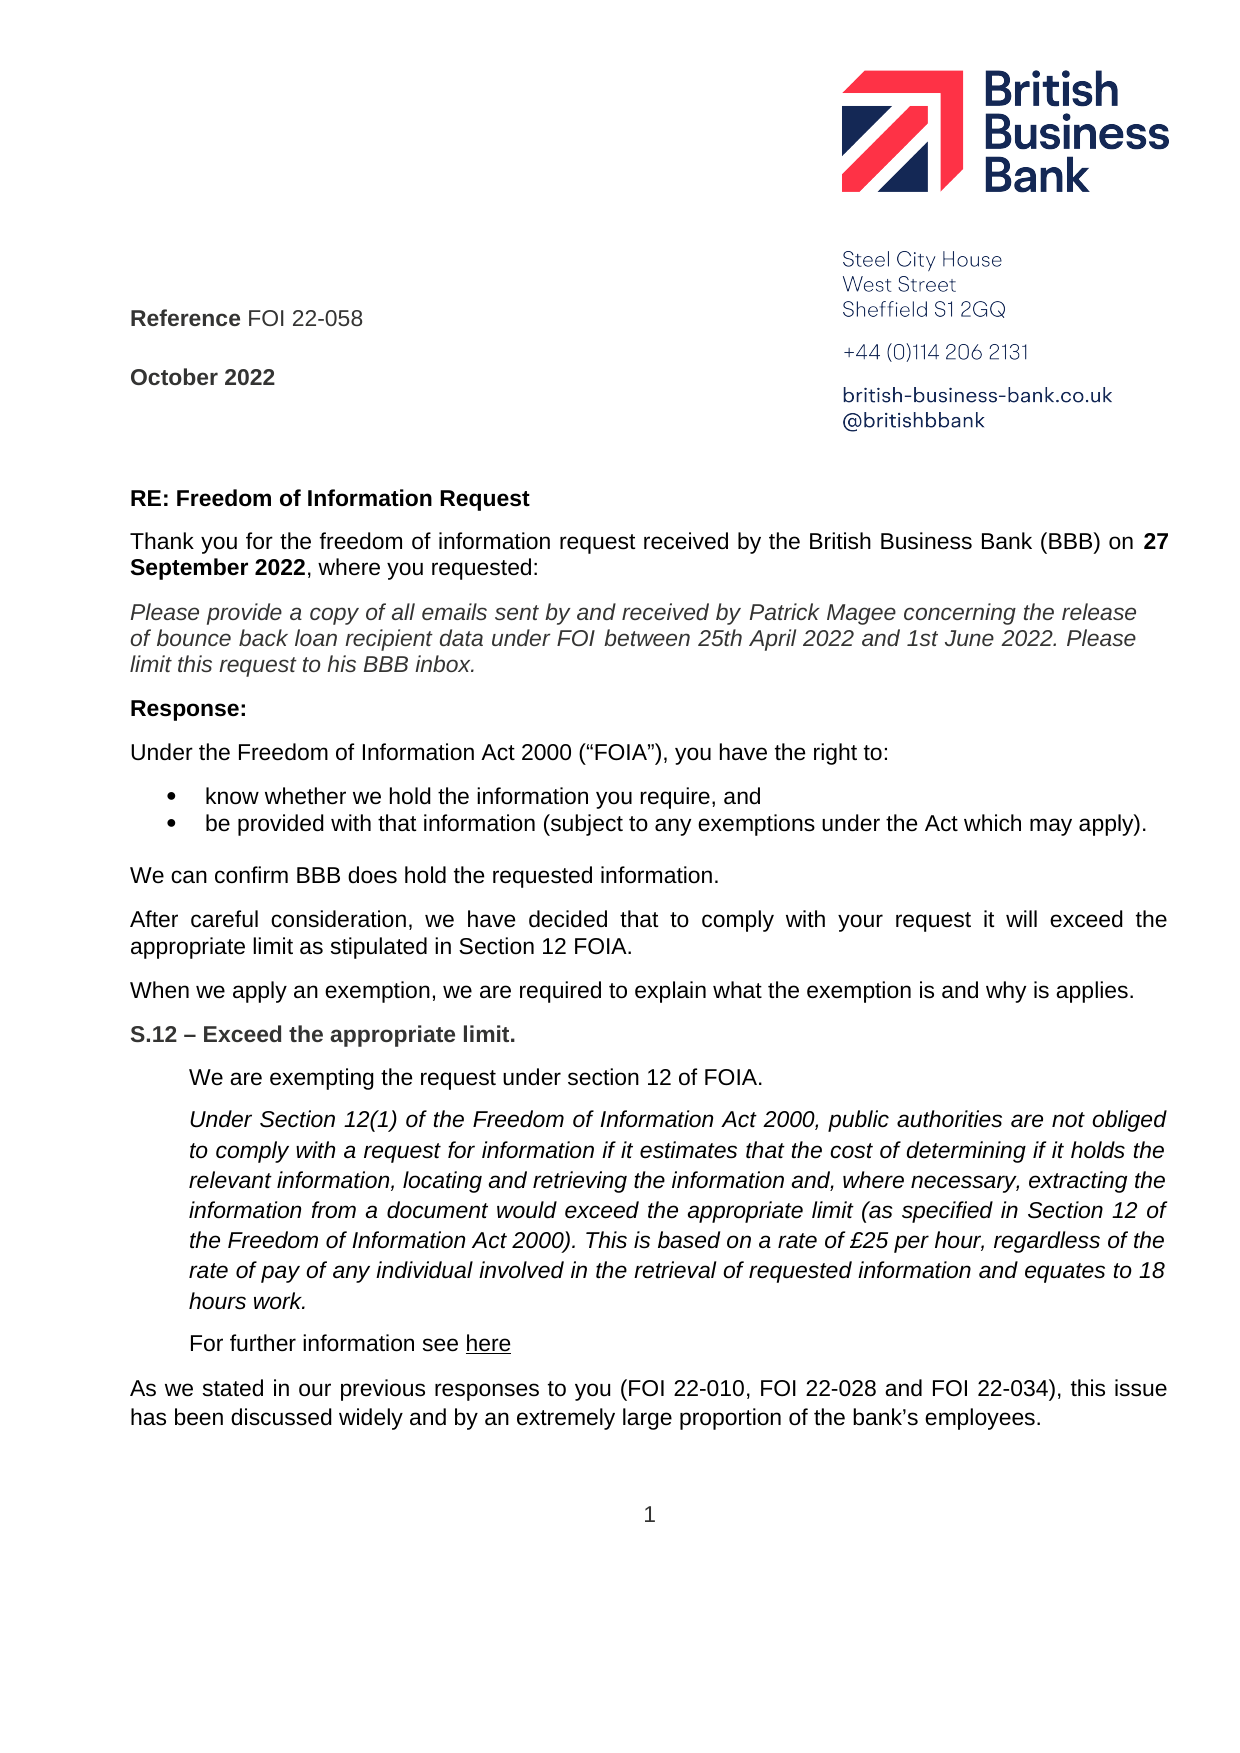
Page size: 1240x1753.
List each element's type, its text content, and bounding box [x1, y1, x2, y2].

text RE: Freedom of Information Request [130, 485, 1169, 512]
text When we apply an exemption, we are required to explain what the exemption is and why is applies. [130, 977, 1169, 1003]
text Thank you for the freedom of information request received by the British Business Bank (BBB) on 27 September 2022, where you requested: [130, 528, 1169, 581]
text For further information see here [189, 1330, 1169, 1357]
text After careful consideration, we have decided that to comply with your request it will exceed the appropriate limit as stipulated in Section 12 FOIA. [130, 906, 1169, 959]
text As we stated in our previous responses to you (FOI 22-010, FOI 22-028 and FOI 22-034), this issue has been discussed widely and by an extremely large proportion of the bank’s employees. [130, 1373, 1169, 1431]
text Response: [130, 695, 1139, 722]
text Reference FOI 22-058 [130, 303, 1169, 333]
text Please provide a copy of all emails sent by and received by Patrick Magee concerning the release of bounce back loan recipient data under FOI between 25th April 2022 and 1st June 2022. Please limit this request to his BBB inbox. [130, 598, 1139, 677]
list be provided with that information (subject to any exemptions under the Act which may apply). [167, 810, 1169, 836]
list know whether we hold the information you require, and [167, 783, 1169, 810]
text Under Section 12(1) of the Freedom of Information Act 2000, public authorities are not obliged to comply with a request for information if it estimates that the cost of determining if it holds the relevant information, locating and retrieving the information and, where necessary, extracting the information from a document would exceed the appropriate limit (as specified in Section 12 of the Freedom of Information Act 2000). This is based on a rate of £25 per hour, regardless of the rate of pay of any individual involved in the retrieval of requested information and equates to 18 hours work. [189, 1106, 1169, 1314]
text Under the Freedom of Information Act 2000 (“FOIA”), you have the right to: [130, 739, 1169, 766]
text S.12 – Exceed the appropriate limit. [130, 1021, 1169, 1047]
text We are exempting the request under section 12 of FOIA. [189, 1064, 1169, 1090]
text October 2022 [130, 362, 1169, 391]
text We can confirm BBB does hold the requested information. [130, 862, 1169, 889]
